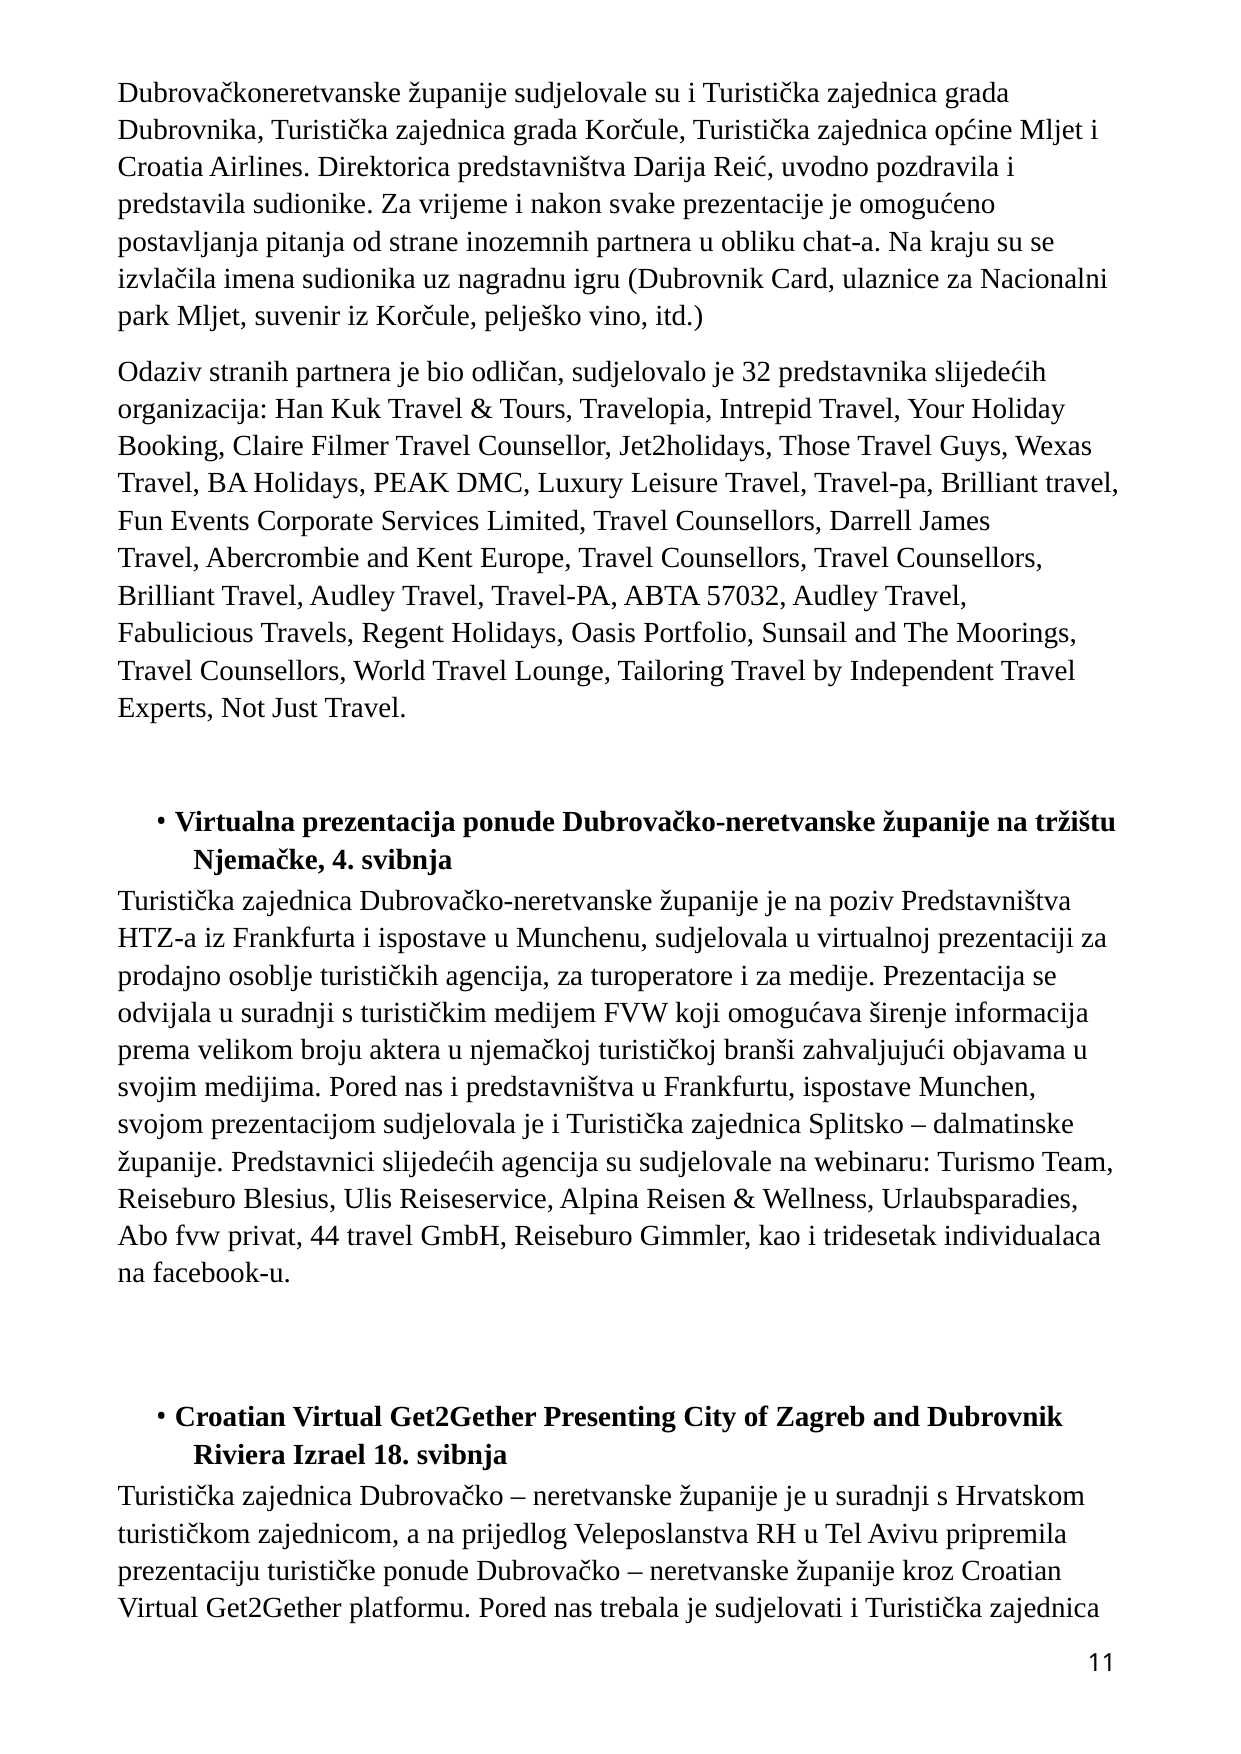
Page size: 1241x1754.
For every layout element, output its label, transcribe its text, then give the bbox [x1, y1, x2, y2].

text Fabulicious Travels, Regent Holidays, Oasis Portfolio, Sunsail and The Moorings, Travel Counsellors, World Travel Lounge, Tailoring Travel by Independent Travel Experts, Not Just Travel. [117, 616, 1122, 723]
text Travel, Abercrombie and Kent Europe, Travel Counsellors, Travel Counsellors, [117, 540, 1122, 574]
text Turistička zajednica Dubrovačko – neretvanske županije je u suradnji s Hrvatskom turističkom zajednicom, a na prijedlog Veleposlanstva RH u Tel Avivu pripremila prezentaciju turističke ponude Dubrovačko – neretvanske županije kroz Croatian Virtual Get2Gether platformu. Pored nas trebala je sudjelovati i Turistička zajednica [117, 1478, 1122, 1624]
subtitle • Croatian Virtual Get2Gether Presenting City of Zagreb and Dubrovnik Riviera Izrael 18. svibnja [156, 1395, 1122, 1471]
text Turistička zajednica Dubrovačko-neretvanske županije je na poziv Predstavništva HTZ-a iz Frankfurta i ispostave u Munchenu, sudjelovala u virtualnoj prezentaciji za prodajno osoblje turističkih agencija, za turoperatore i za medije. Prezentacija se odvijala u suradnji s turističkim medijem FVW koji omogućava širenje informacija prema velikom broju aktera u njemačkoj turističkoj branši zahvaljujući objavama u svojim medijima. Pored nas i predstavništva u Frankfurtu, ispostave Munchen, svojom prezentacijom sudjelovala je i Turistička zajednica Splitsko – dalmatinske županije. Predstavnici slijedećih agencija su sudjelovale na webinaru: Turismo Team, Reiseburo Blesius, Ulis Reiseservice, Alpina Reisen & Wellness, Urlaubsparadies, Abo fvw privat, 44 travel GmbH, Reiseburo Gimmler, kao i tridesetak individualaca na facebook-u. [117, 883, 1122, 1289]
text Brilliant Travel, Audley Travel, Travel-PA, ABTA 57032, Audley Travel, [117, 578, 1122, 612]
text Dubrovačkoneretvanske županije sudjelovale su i Turistička zajednica grada Dubrovnika, Turistička zajednica grada Korčule, Turistička zajednica općine Mljet i Croatia Airlines. Direktorica predstavništva Darija Reić, uvodno pozdravila i predstavila sudionike. Za vrijeme i nakon svake prezentacije je omogućeno postavljanja pitanja od strane inozemnih partnera u obliku chat-a. Na kraju su se izvlačila imena sudionika uz nagradnu igru (Dubrovnik Card, ulaznice za Nacionalni park Mljet, suvenir iz Korčule, pelješko vino, itd.) [117, 75, 1122, 332]
subtitle • Virtualna prezentacija ponude Dubrovačko-neretvanske županije na tržištu Njemačke, 4. svibnja [156, 800, 1122, 876]
text Odaziv stranih partnera je bio odličan, sudjelovalo je 32 predstavnika slijedećih organizacija: Han Kuk Travel & Tours, Travelopia, Intrepid Travel, Your Holiday Booking, Claire Filmer Travel Counsellor, Jet2holidays, Those Travel Guys, Wexas Travel, BA Holidays, PEAK DMC, Luxury Leisure Travel, Travel-pa, Brilliant travel, Fun Events Corporate Services Limited, Travel Counsellors, Darrell James [117, 354, 1122, 536]
